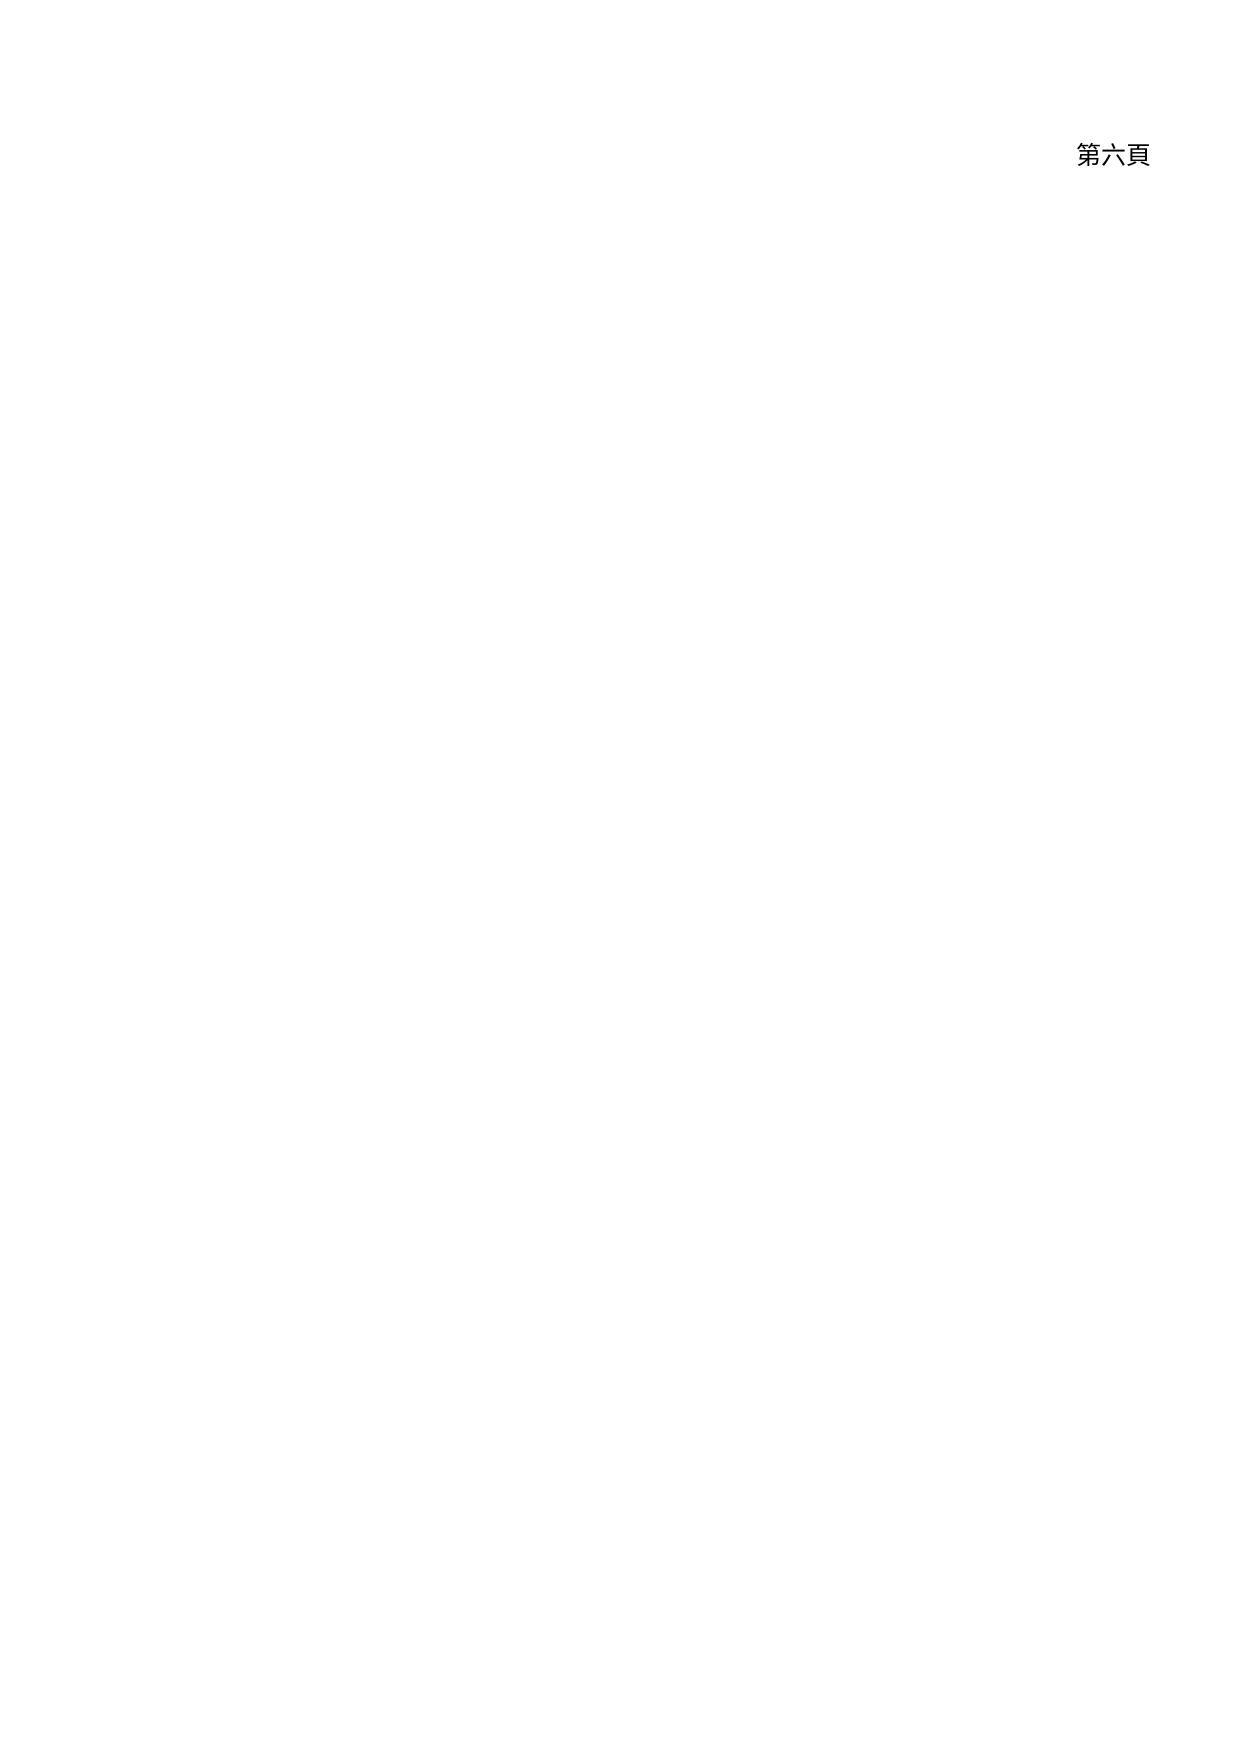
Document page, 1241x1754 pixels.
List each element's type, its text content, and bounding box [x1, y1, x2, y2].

text 第六頁 [89, 112, 1152, 174]
